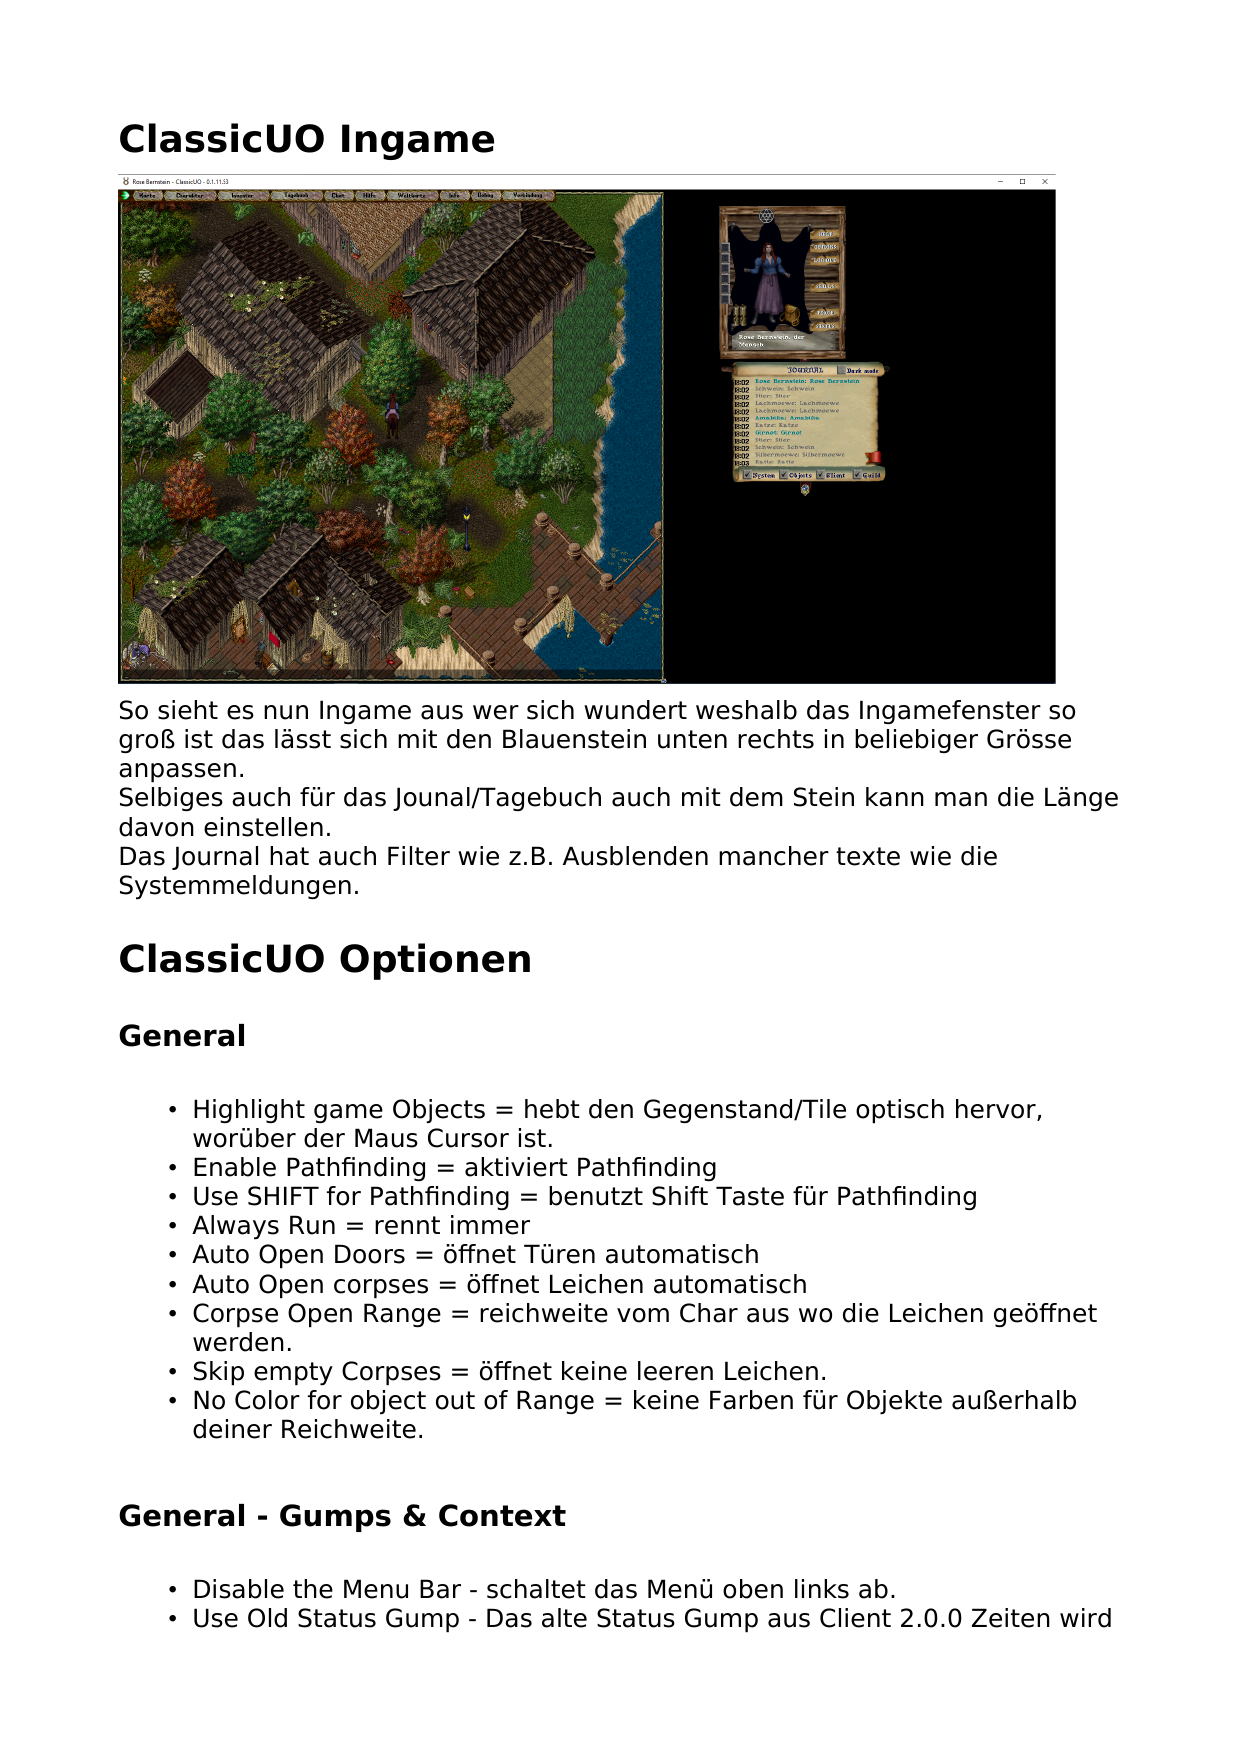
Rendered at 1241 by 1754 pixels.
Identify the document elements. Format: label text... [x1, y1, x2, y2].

list Corpse Open Range = reichweite vom Char aus wo die Leichen geöffnet werden. [177, 1299, 1122, 1357]
list No Color for object out of Range = keine Farben für Objekte außerhalb deiner Reichweite. [177, 1386, 1122, 1445]
list Disable the Menu Bar - schaltet das Menü oben links ab. [177, 1575, 1122, 1604]
list Auto Open Doors = öffnet Türen automatisch [177, 1241, 1122, 1270]
text So sieht es nun Ingame aus wer sich wundert weshalb das Ingamefenster so groß ist das lässt sich mit den Blauenstein unten rechts in beliebiger Grösse anpassen. Selbiges auch für das Jounal/Tagebuch auch mit dem Stein kann man die Länge davon einstellen. Das Journal hat auch Filter wie z.B. Ausblenden mancher texte wie die Systemmeldungen. [118, 696, 1122, 900]
list Always Run = rennt immer [177, 1211, 1122, 1241]
list Skip empty Corpses = öffnet keine leeren Leichen. [177, 1357, 1122, 1386]
picture [118, 174, 1056, 684]
list Use SHIFT for Pathfinding = benutzt Shift Taste für Pathfinding [177, 1182, 1122, 1211]
list Highlight game Objects = hebt den Gegenstand/Tile optisch hervor, worüber der Maus Cursor ist. [177, 1095, 1122, 1153]
list Enable Pathfinding = aktiviert Pathfinding [177, 1153, 1122, 1182]
subtitle General [118, 1019, 1122, 1053]
subtitle General - Gumps & Context [118, 1499, 1122, 1533]
list Auto Open corpses = öffnet Leichen automatisch [177, 1270, 1122, 1299]
subtitle ClassicUO Ingame [118, 118, 1122, 162]
list Use Old Status Gump - Das alte Status Gump aus Client 2.0.0 Zeiten wird [177, 1604, 1122, 1633]
subtitle ClassicUO Optionen [118, 938, 1122, 981]
